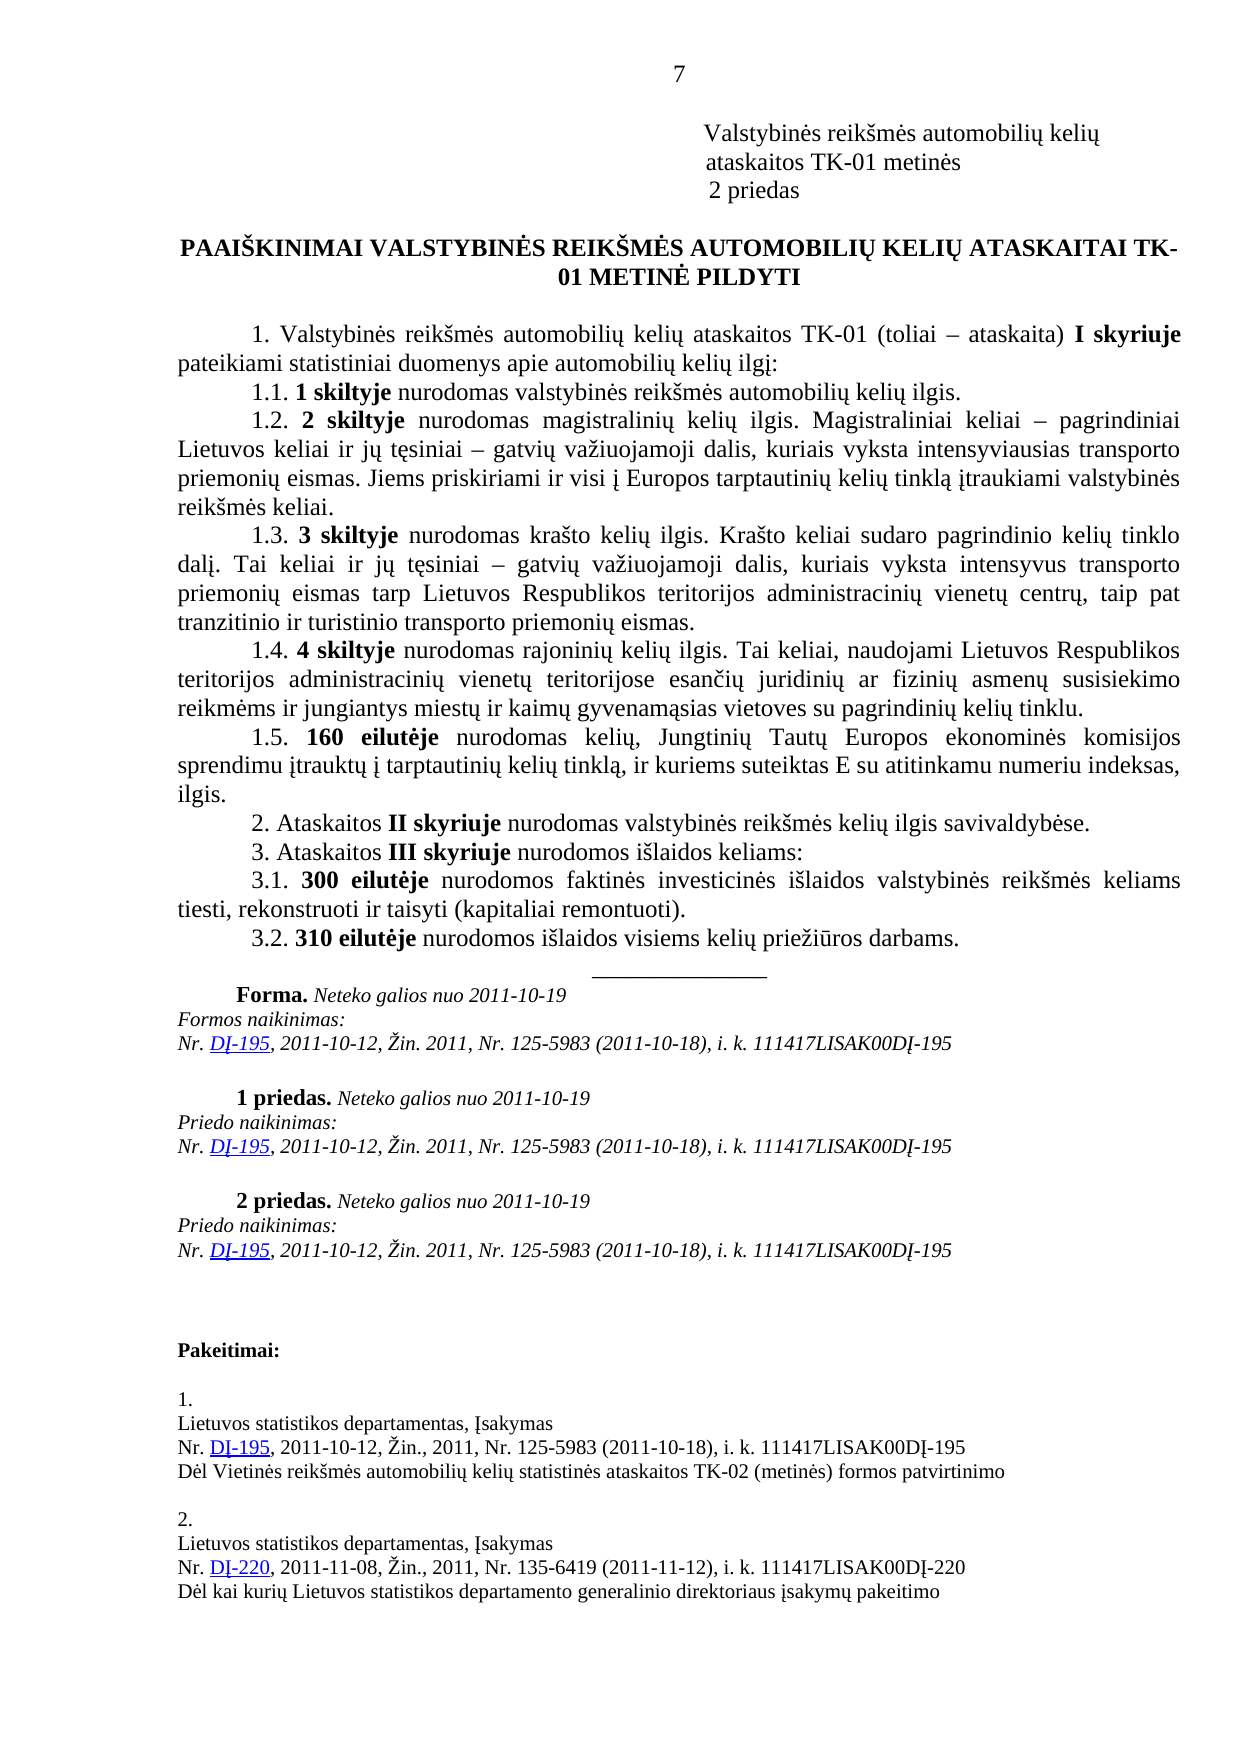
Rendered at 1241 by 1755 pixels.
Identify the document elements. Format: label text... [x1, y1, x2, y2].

text Formos naikinimas: [177, 1007, 1181, 1031]
text 2 priedas [177, 176, 1181, 204]
text 1. [177, 1387, 1181, 1411]
text Lietuvos statistikos departamentas, Įsakymas [177, 1411, 1181, 1435]
text 1 priedas. Neteko galios nuo 2011-10-19 [177, 1084, 1181, 1110]
text Forma. Neteko galios nuo 2011-10-19 [177, 981, 1181, 1007]
text Nr. DĮ-195, 2011-10-12, Žin. 2011, Nr. 125-5983 (2011-10-18), i. k. 111417LISAK00DĮ-195 [177, 1031, 1181, 1055]
text 1.5. 160 eilutėje nurodomas kelių, Jungtinių Tautų Europos ekonominės komisijos sprendimu įtrauktų į tarptautinių kelių tinklą, ir kuriems suteiktas E su atitinkamu numeriu indeksas, ilgis. [177, 722, 1181, 808]
text 1. Valstybinės reikšmės automobilių kelių ataskaitos TK-01 (toliai – ataskaita) I skyriuje pateikiami statistiniai duomenys apie automobilių kelių ilgį: [177, 319, 1181, 377]
text Dėl kai kurių Lietuvos statistikos departamento generalinio direktoriaus įsakymų pakeitimo [177, 1579, 1181, 1603]
text 3. Ataskaitos III skyriuje nurodomos išlaidos keliams: [177, 837, 1181, 866]
text Valstybinės reikšmės automobilių kelių ataskaitos TK-01 metinės [703, 118, 1181, 176]
text PAAIŠKINIMAI ValstybinėS reikšmės automobilių kelių ATASKAITAI TK-01 METINĖ PILDYTI [177, 233, 1181, 291]
text Dėl Vietinės reikšmės automobilių kelių statistinės ataskaitos TK-02 (metinės) formos patvirtinimo [177, 1459, 1181, 1483]
text Nr. DĮ-220, 2011-11-08, Žin., 2011, Nr. 135-6419 (2011-11-12), i. k. 111417LISAK00DĮ-220 [177, 1555, 1181, 1579]
text 2. [177, 1507, 1181, 1531]
text 1.2. 2 skiltyje nurodomas magistralinių kelių ilgis. Magistraliniai keliai – pagrindiniai Lietuvos keliai ir jų tęsiniai – gatvių važiuojamoji dalis, kuriais vyksta intensyviausias transporto priemonių eismas. Jiems priskiriami ir visi į Europos tarptautinių kelių tinklą įtraukiami valstybinės reikšmės keliai. [177, 406, 1181, 521]
text 3.1. 300 eilutėje nurodomos faktinės investicinės išlaidos valstybinės reikšmės keliams tiesti, rekonstruoti ir taisyti (kapitaliai remontuoti). [177, 866, 1181, 923]
text Pakeitimai: [177, 1338, 1181, 1362]
text 1.1. 1 skiltyje nurodomas valstybinės reikšmės automobilių kelių ilgis. [177, 377, 1181, 406]
text ______________ [177, 952, 1181, 981]
text 2. Ataskaitos II skyriuje nurodomas valstybinės reikšmės kelių ilgis savivaldybėse. [177, 808, 1181, 837]
text Nr. DĮ-195, 2011-10-12, Žin. 2011, Nr. 125-5983 (2011-10-18), i. k. 111417LISAK00DĮ-195 [177, 1237, 1181, 1262]
text Nr. DĮ-195, 2011-10-12, Žin., 2011, Nr. 125-5983 (2011-10-18), i. k. 111417LISAK00DĮ-195 [177, 1435, 1181, 1459]
text Lietuvos statistikos departamentas, Įsakymas [177, 1531, 1181, 1555]
text Priedo naikinimas: [177, 1110, 1181, 1134]
text 2 priedas. Neteko galios nuo 2011-10-19 [177, 1187, 1181, 1213]
text 1.3. 3 skiltyje nurodomas krašto kelių ilgis. Krašto keliai sudaro pagrindinio kelių tinklo dalį. Tai keliai ir jų tęsiniai – gatvių važiuojamoji dalis, kuriais vyksta intensyvus transporto priemonių eismas tarp Lietuvos Respublikos teritorijos administracinių vienetų centrų, taip pat tranzitinio ir turistinio transporto priemonių eismas. [177, 521, 1181, 636]
text Nr. DĮ-195, 2011-10-12, Žin. 2011, Nr. 125-5983 (2011-10-18), i. k. 111417LISAK00DĮ-195 [177, 1134, 1181, 1158]
text 1.4. 4 skiltyje nurodomas rajoninių kelių ilgis. Tai keliai, naudojami Lietuvos Respublikos teritorijos administracinių vienetų teritorijose esančių juridinių ar fizinių asmenų susisiekimo reikmėms ir jungiantys miestų ir kaimų gyvenamąsias vietoves su pagrindinių kelių tinklu. [177, 636, 1181, 722]
text Priedo naikinimas: [177, 1213, 1181, 1237]
text 3.2. 310 eilutėje nurodomos išlaidos visiems kelių priežiūros darbams. [177, 923, 1181, 952]
